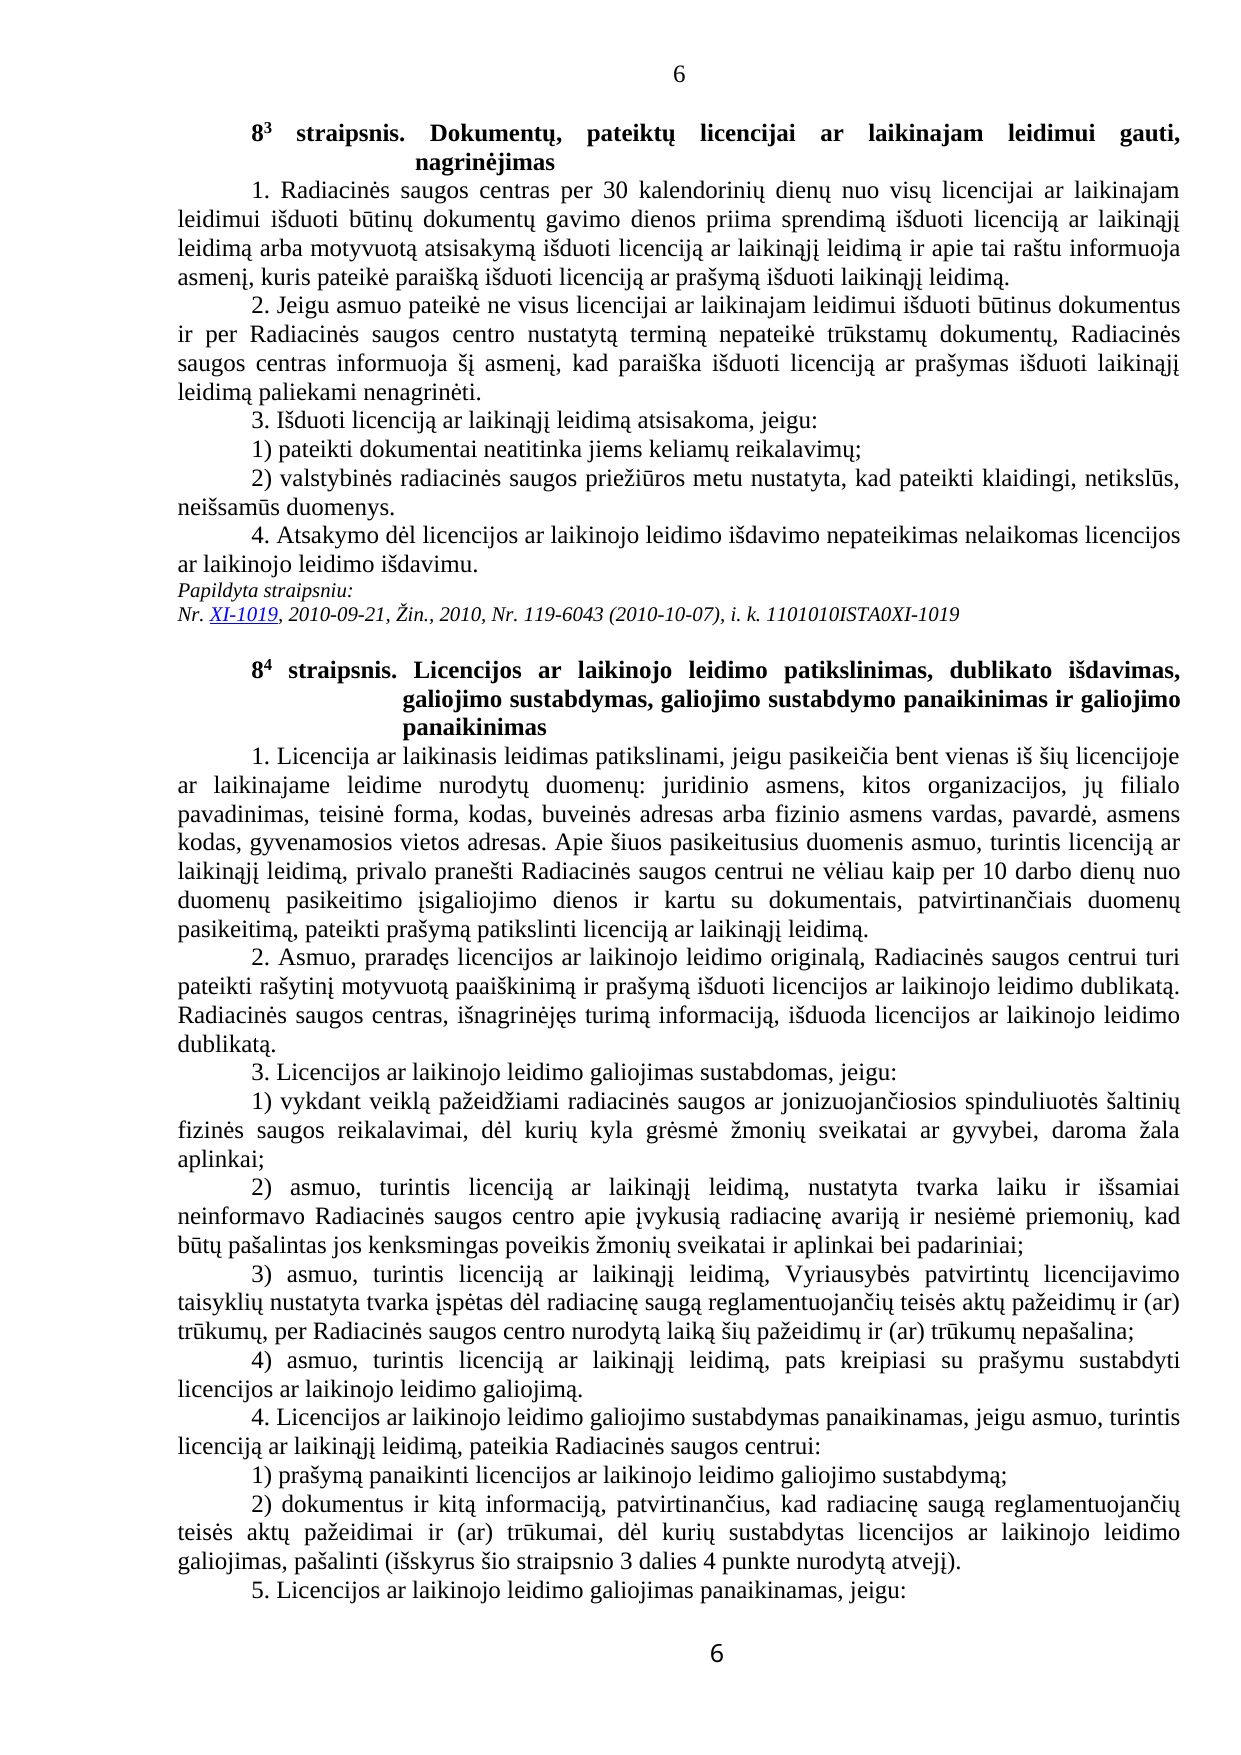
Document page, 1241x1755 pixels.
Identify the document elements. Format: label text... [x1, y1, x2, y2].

text 1) pateikti dokumentai neatitinka jiems keliamų reikalavimų; [177, 434, 1181, 463]
text 83 straipsnis. Dokumentų, pateiktų licencijai ar laikinajam leidimui gauti, nagrinėjimas [251, 118, 1181, 176]
text 4. Atsakymo dėl licencijos ar laikinojo leidimo išdavimo nepateikimas nelaikomas licencijos ar laikinojo leidimo išdavimu. [177, 521, 1181, 578]
text 2) dokumentus ir kitą informaciją, patvirtinančius, kad radiacinę saugą reglamentuojančių teisės aktų pažeidimai ir (ar) trūkumai, dėl kurių sustabdytas licencijos ar laikinojo leidimo galiojimas, pašalinti (išskyrus šio straipsnio 3 dalies 4 punkte nurodytą atvejį). [177, 1489, 1181, 1575]
text Nr. XI-1019, 2010-09-21, Žin., 2010, Nr. 119-6043 (2010-10-07), i. k. 1101010ISTA0XI-1019 [177, 602, 1181, 626]
text 1. Radiacinės saugos centras per 30 kalendorinių dienų nuo visų licencijai ar laikinajam leidimui išduoti būtinų dokumentų gavimo dienos priima sprendimą išduoti licenciją ar laikinąjį leidimą arba motyvuotą atsisakymą išduoti licenciją ar laikinąjį leidimą ir apie tai raštu informuoja asmenį, kuris pateikė paraišką išduoti licenciją ar prašymą išduoti laikinąjį leidimą. [177, 176, 1181, 291]
text 5. Licencijos ar laikinojo leidimo galiojimas panaikinamas, jeigu: [177, 1575, 1181, 1604]
text 1) vykdant veiklą pažeidžiami radiacinės saugos ar jonizuojančiosios spinduliuotės šaltinių fizinės saugos reikalavimai, dėl kurių kyla grėsmė žmonių sveikatai ar gyvybei, daroma žala aplinkai; [177, 1086, 1181, 1172]
text 2. Jeigu asmuo pateikė ne visus licencijai ar laikinajam leidimui išduoti būtinus dokumentus ir per Radiacinės saugos centro nustatytą terminą nepateikė trūkstamų dokumentų, Radiacinės saugos centras informuoja šį asmenį, kad paraiška išduoti licenciją ar prašymas išduoti laikinąjį leidimą paliekami nenagrinėti. [177, 291, 1181, 406]
text 3) asmuo, turintis licenciją ar laikinąjį leidimą, Vyriausybės patvirtintų licencijavimo taisyklių nustatyta tvarka įspėtas dėl radiacinę saugą reglamentuojančių teisės aktų pažeidimų ir (ar) trūkumų, per Radiacinės saugos centro nurodytą laiką šių pažeidimų ir (ar) trūkumų nepašalina; [177, 1259, 1181, 1345]
text 2) asmuo, turintis licenciją ar laikinąjį leidimą, nustatyta tvarka laiku ir išsamiai neinformavo Radiacinės saugos centro apie įvykusią radiacinę avariją ir nesiėmė priemonių, kad būtų pašalintas jos kenksmingas poveikis žmonių sveikatai ir aplinkai bei padariniai; [177, 1172, 1181, 1259]
text Papildyta straipsniu: [177, 578, 1181, 602]
text 4. Licencijos ar laikinojo leidimo galiojimo sustabdymas panaikinamas, jeigu asmuo, turintis licenciją ar laikinąjį leidimą, pateikia Radiacinės saugos centrui: [177, 1402, 1181, 1460]
text 3. Licencijos ar laikinojo leidimo galiojimas sustabdomas, jeigu: [177, 1057, 1181, 1086]
text 4) asmuo, turintis licenciją ar laikinąjį leidimą, pats kreipiasi su prašymu sustabdyti licencijos ar laikinojo leidimo galiojimą. [177, 1345, 1181, 1402]
text 3. Išduoti licenciją ar laikinąjį leidimą atsisakoma, jeigu: [177, 406, 1181, 434]
text 1) prašymą panaikinti licencijos ar laikinojo leidimo galiojimo sustabdymą; [177, 1460, 1181, 1489]
text 2) valstybinės radiacinės saugos priežiūros metu nustatyta, kad pateikti klaidingi, netikslūs, neišsamūs duomenys. [177, 463, 1181, 521]
text 1. Licencija ar laikinasis leidimas patikslinami, jeigu pasikeičia bent vienas iš šių licencijoje ar laikinajame leidime nurodytų duomenų: juridinio asmens, kitos organizacijos, jų filialo pavadinimas, teisinė forma, kodas, buveinės adresas arba fizinio asmens vardas, pavardė, asmens kodas, gyvenamosios vietos adresas. Apie šiuos pasikeitusius duomenis asmuo, turintis licenciją ar laikinąjį leidimą, privalo pranešti Radiacinės saugos centrui ne vėliau kaip per 10 darbo dienų nuo duomenų pasikeitimo įsigaliojimo dienos ir kartu su dokumentais, patvirtinančiais duomenų pasikeitimą, pateikti prašymą patikslinti licenciją ar laikinąjį leidimą. [177, 741, 1181, 942]
text 2. Asmuo, praradęs licencijos ar laikinojo leidimo originalą, Radiacinės saugos centrui turi pateikti rašytinį motyvuotą paaiškinimą ir prašymą išduoti licencijos ar laikinojo leidimo dublikatą. Radiacinės saugos centras, išnagrinėjęs turimą informaciją, išduoda licencijos ar laikinojo leidimo dublikatą. [177, 942, 1181, 1057]
text 84 straipsnis. Licencijos ar laikinojo leidimo patikslinimas, dublikato išdavimas, galiojimo sustabdymas, galiojimo sustabdymo panaikinimas ir galiojimo panaikinimas [251, 655, 1181, 741]
